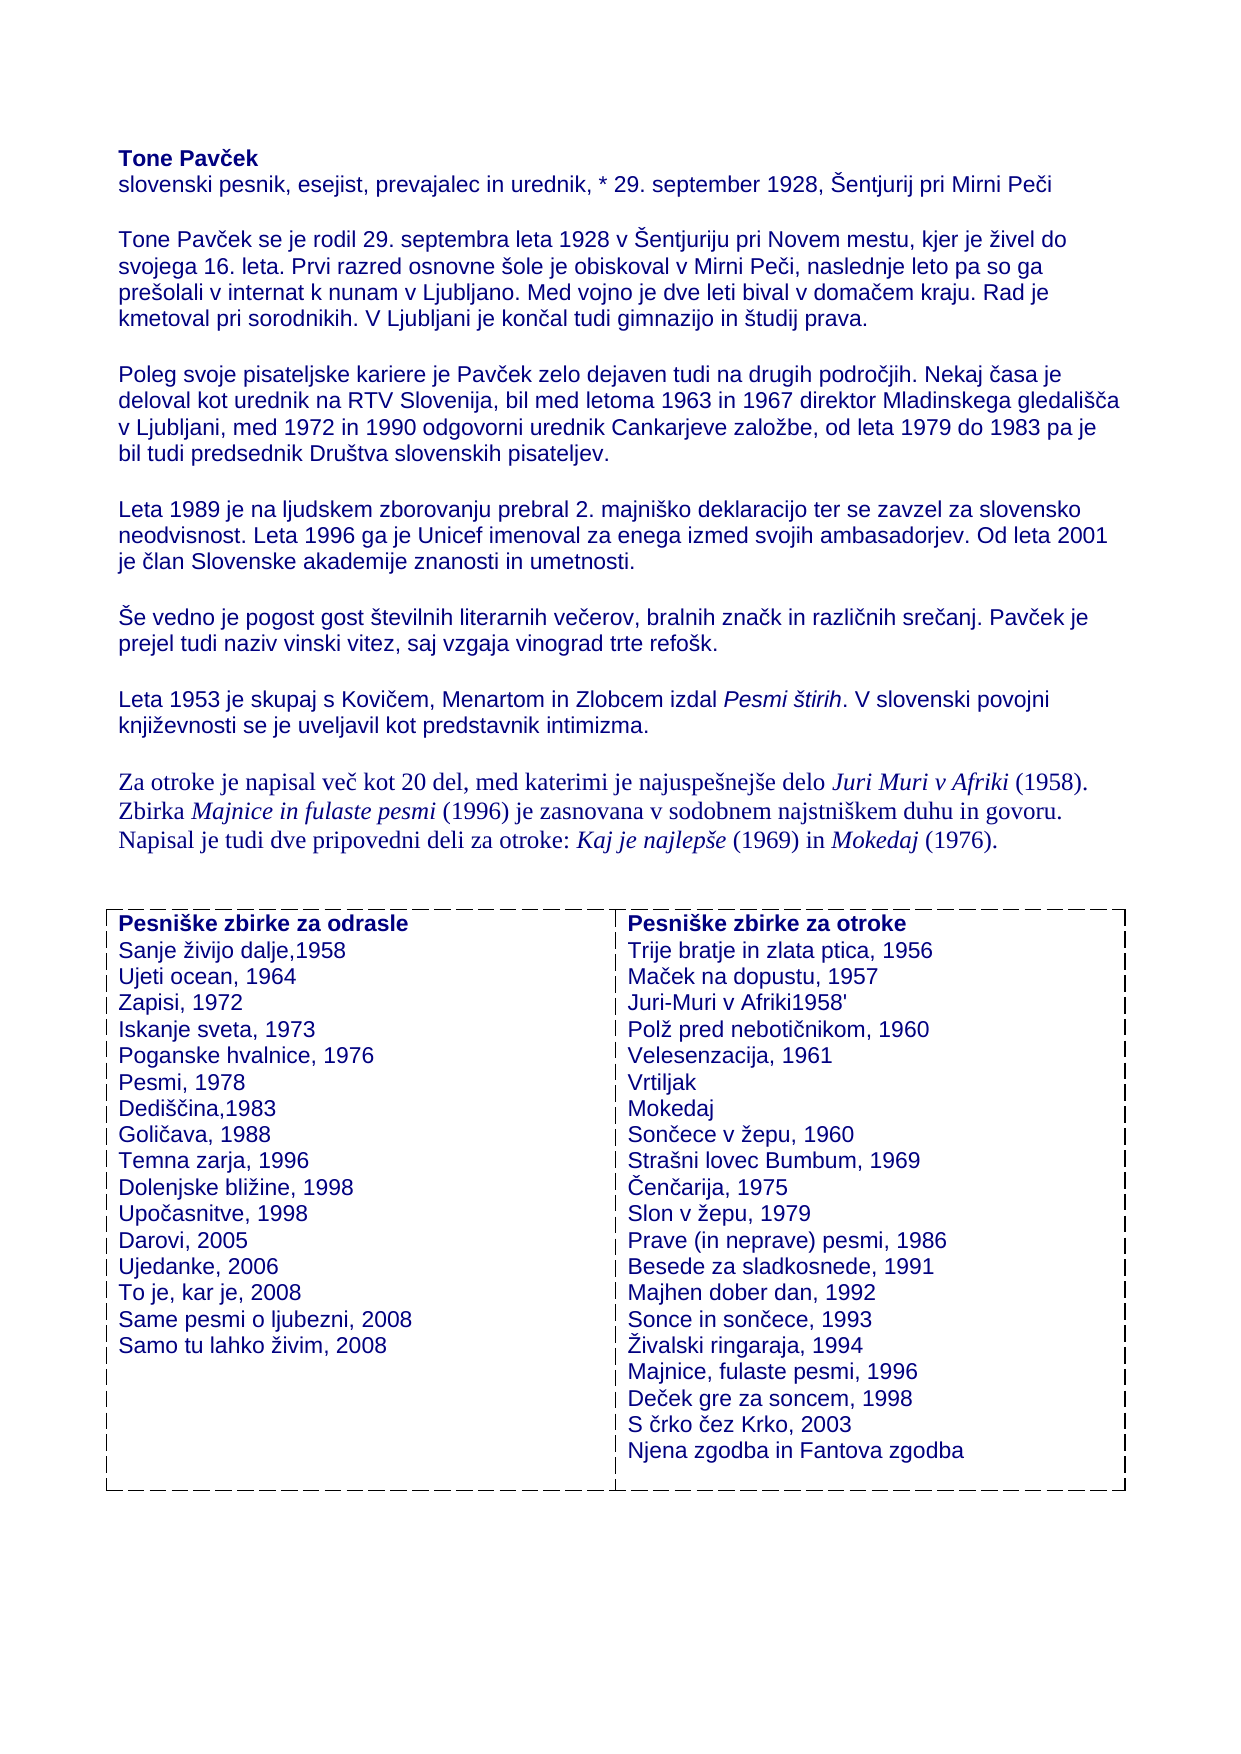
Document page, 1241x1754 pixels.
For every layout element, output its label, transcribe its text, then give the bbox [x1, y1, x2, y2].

text Leta 1989 je na ljudskem zborovanju prebral 2. majniško deklaracijo ter se zavzel za slovensko neodvisnost. Leta 1996 ga je Unicef imenoval za enega izmed svojih ambasadorjev. Od leta 2001 je član Slovenske akademije znanosti in umetnosti. [118, 496, 1122, 574]
text slovenski pesnik, esejist, prevajalec in urednik, * 29. september 1928, Šentjurij pri Mirni Peči [118, 171, 1122, 197]
text Za otroke je napisal več kot 20 del, med katerimi je najuspešnejše delo Juri Muri v Afriki (1958). Zbirka Majnice in fulaste pesmi (1996) je zasnovana v sodobnem najstniškem duhu in govoru. Napisal je tudi dve pripovedni deli za otroke: Kaj je najlepše (1969) in Mokedaj (1976). [118, 767, 1122, 854]
table_header Pesniške zbirke za otroke Trije bratje in zlata ptica, 1956 Maček na dopustu, 1957 Juri-Muri v Afriki1958' Polž pred nebotičnikom, 1960 Velesenzacija, 1961 Vrtiljak Mokedaj Sončece v žepu, 1960 Strašni lovec Bumbum, 1969 Čenčarija, 1975 Slon v žepu, 1979 Prave (in neprave) pesmi, 1986 Besede za sladkosnede, 1991 Majhen dober dan, 1992 Sonce in sončece, 1993 Živalski ringaraja, 1994 Majnice, fulaste pesmi, 1996 Deček gre za soncem, 1998 S črko čez Krko, 2003 Njena zgodba in Fantova zgodba [616, 909, 1125, 1490]
text Še vedno je pogost gost številnih literarnih večerov, bralnih značk in različnih srečanj. Pavček je prejel tudi naziv vinski vitez, saj vzgaja vinograd trte refošk. [118, 604, 1122, 656]
text Tone Pavček [118, 144, 1122, 171]
text Tone Pavček se je rodil 29. septembra leta 1928 v Šentjuriju pri Novem mestu, kjer je živel do svojega 16. leta. Prvi razred osnovne šole je obiskoval v Mirni Peči, naslednje leto pa so ga prešolali v internat k nunam v Ljubljano. Med vojno je dve leti bival v domačem kraju. Rad je kmetoval pri sorodnikih. V Ljubljani je končal tudi gimnazijo in študij prava. [118, 226, 1122, 332]
text Poleg svoje pisateljske kariere je Pavček zelo dejaven tudi na drugih področjih. Nekaj časa je deloval kot urednik na RTV Slovenija, bil med letoma 1963 in 1967 direktor Mladinskega gledališča v Ljubljani, med 1972 in 1990 odgovorni urednik Cankarjeve založbe, od leta 1979 do 1983 pa je bil tudi predsednik Društva slovenskih pisateljev. [118, 361, 1122, 466]
table_header Pesniške zbirke za odrasle Sanje živijo dalje,1958 Ujeti ocean, 1964 Zapisi, 1972 Iskanje sveta, 1973 Poganske hvalnice, 1976 Pesmi, 1978 Dediščina,1983 Goličava, 1988 Temna zarja, 1996 Dolenjske bližine, 1998 Upočasnitve, 1998 Darovi, 2005 Ujedanke, 2006 To je, kar je, 2008 Same pesmi o ljubezni, 2008 Samo tu lahko živim, 2008 [106, 909, 616, 1490]
text Leta 1953 je skupaj s Kovičem, Menartom in Zlobcem izdal Pesmi štirih. V slovenski povojni književnosti se je uveljavil kot predstavnik intimizma. [118, 686, 1122, 738]
